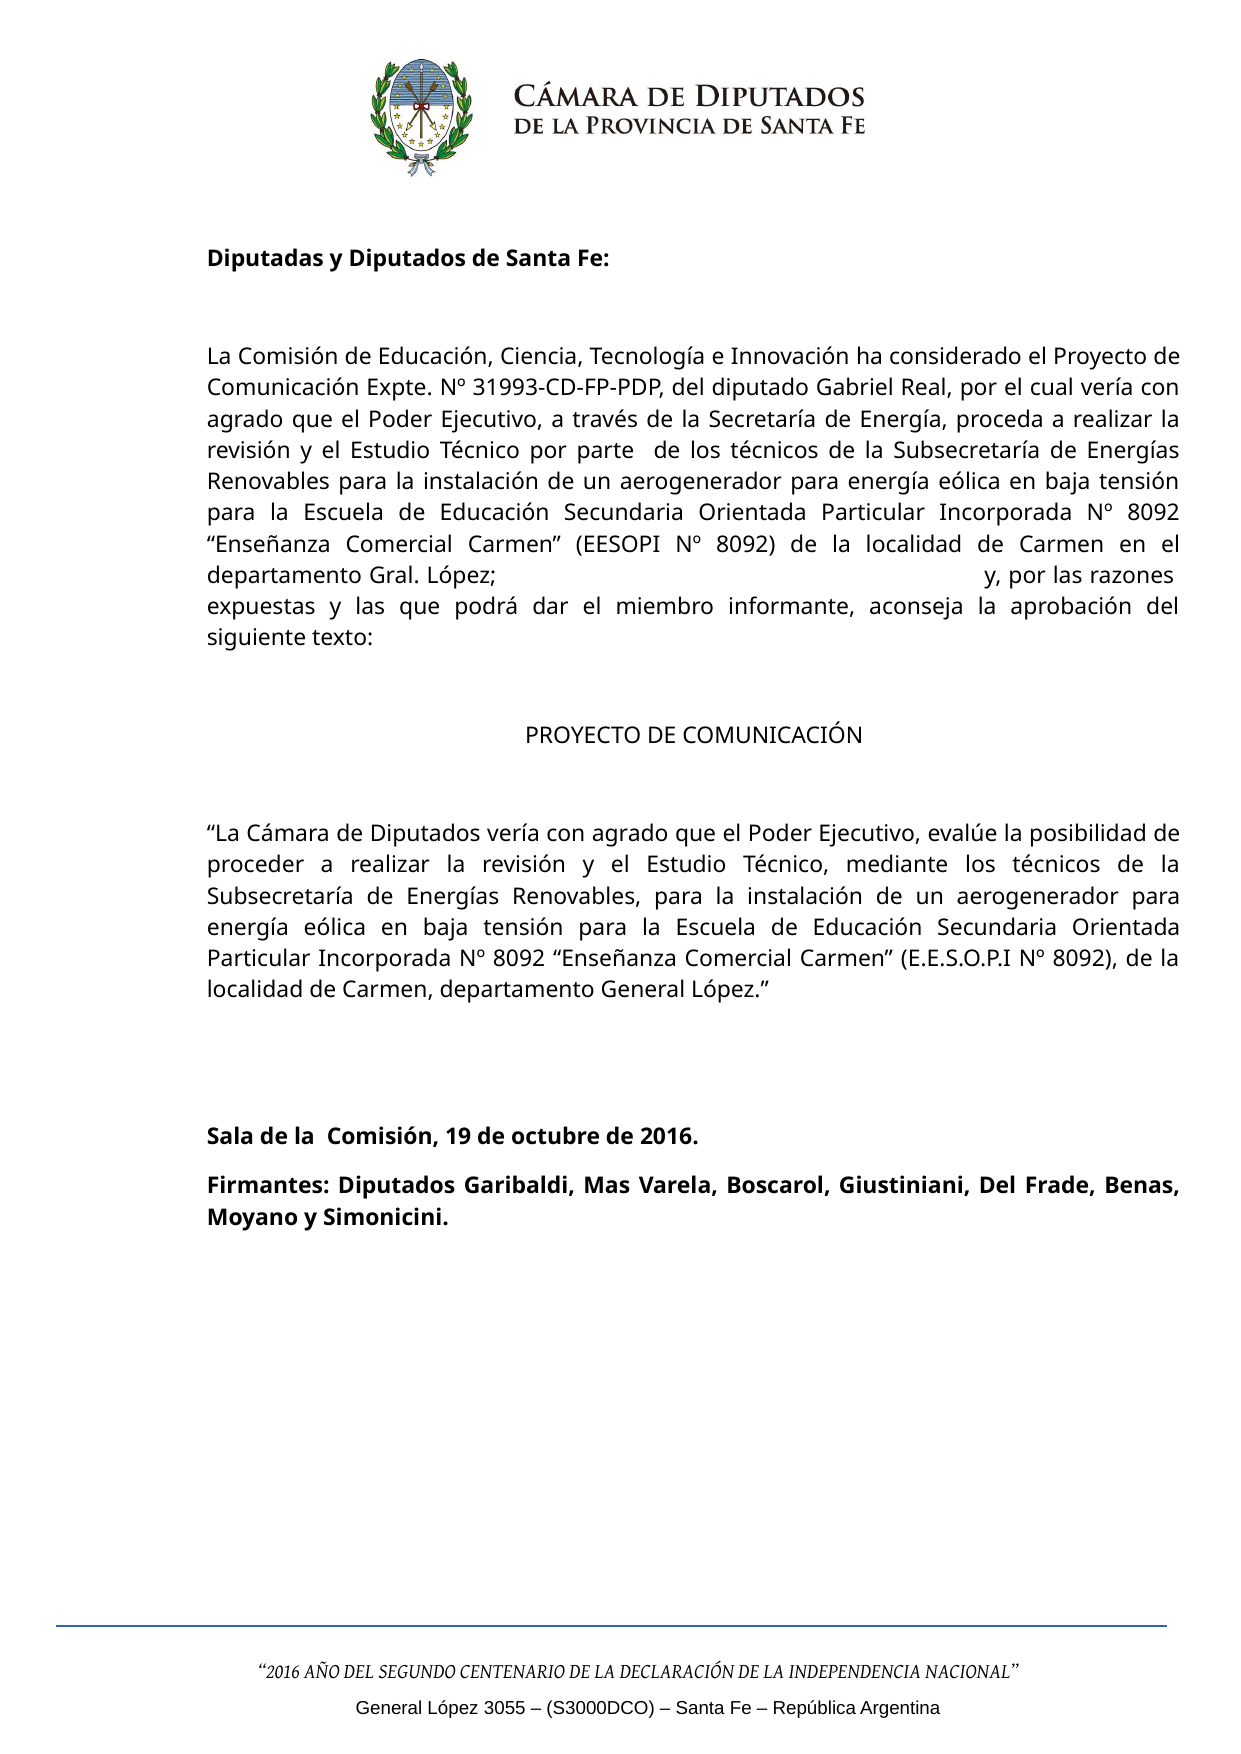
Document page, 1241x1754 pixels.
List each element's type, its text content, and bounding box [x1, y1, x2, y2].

text Diputadas y Diputados de Santa Fe: [207, 242, 1181, 273]
text La Comisión de Educación, Ciencia, Tecnología e Innovación ha considerado el Proyecto de Comunicación Expte. Nº 31993-CD-FP-PDP, del diputado Gabriel Real, por el cual vería con agrado que el Poder Ejecutivo, a través de la Secretaría de Energía, proceda a realizar la revisión y el Estudio Técnico por parte de los técnicos de la Subsecretaría de Energías Renovables para la instalación de un aerogenerador para energía eólica en baja tensión para la Escuela de Educación Secundaria Orientada Particular Incorporada Nº 8092 “Enseñanza Comercial Carmen” (EESOPI Nº 8092) de la localidad de Carmen en el departamento Gral. López; y, por las razones expuestas y las que podrá dar el miembro informante, aconseja la aprobación del siguiente texto: [207, 340, 1181, 653]
text “La Cámara de Diputados vería con agrado que el Poder Ejecutivo, evalúe la posibilidad de proceder a realizar la revisión y el Estudio Técnico, mediante los técnicos de la Subsecretaría de Energías Renovables, para la instalación de un aerogenerador para energía eólica en baja tensión para la Escuela de Educación Secundaria Orientada Particular Incorporada Nº 8092 “Enseñanza Comercial Carmen” (E.E.S.O.P.I Nº 8092), de la localidad de Carmen, departamento General López.” [207, 817, 1181, 1005]
text Firmantes: Diputados Garibaldi, Mas Varela, Boscarol, Giustiniani, Del Frade, Benas, Moyano y Simonicini. [207, 1169, 1181, 1232]
picture [370, 59, 865, 181]
text Sala de la Comisión, 19 de octubre de 2016. [207, 1120, 1181, 1152]
text PROYECTO DE COMUNICACIÓN [207, 719, 1181, 751]
